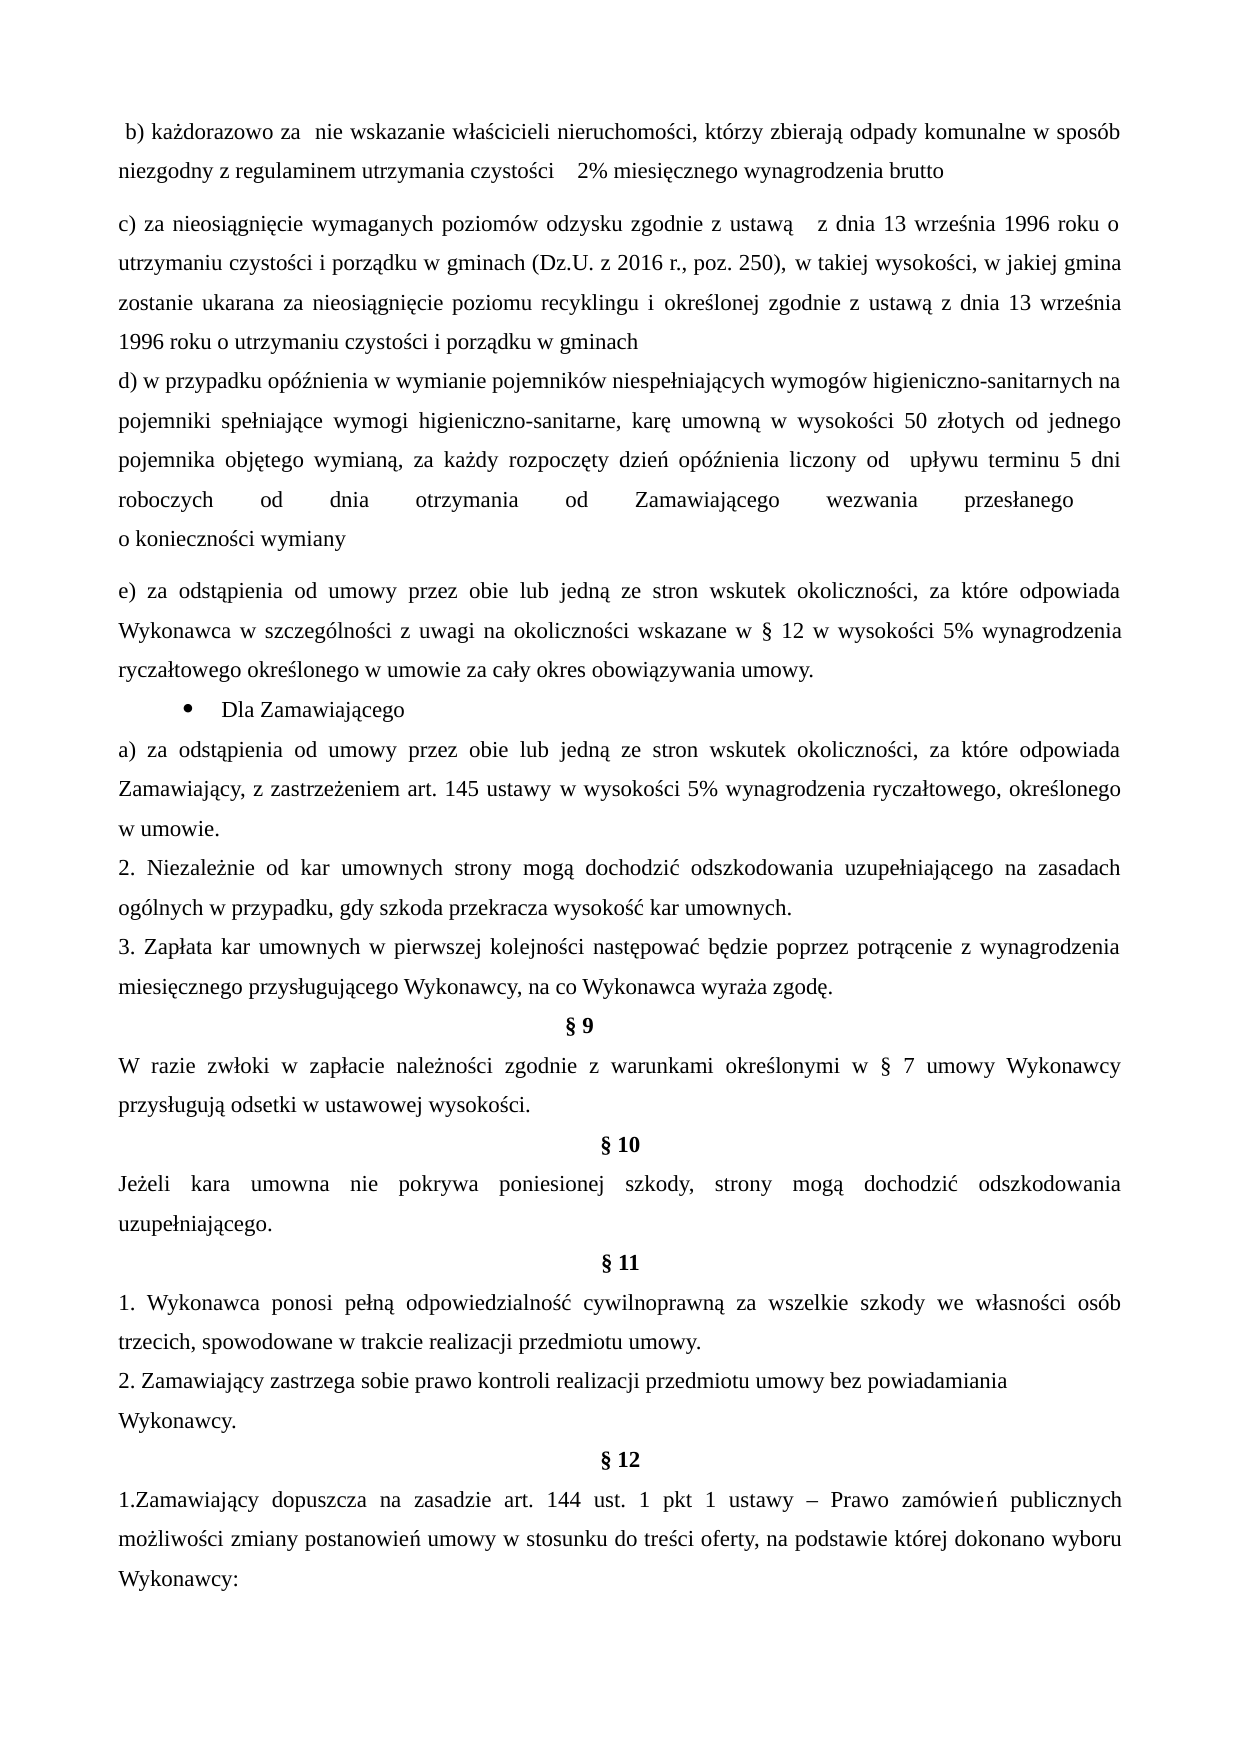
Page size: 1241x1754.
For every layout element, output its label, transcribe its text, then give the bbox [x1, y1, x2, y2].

text Jeżeli kara umowna nie pokrywa poniesionej szkody, strony mogą dochodzić odszkodowania uzupełniającego. [118, 1170, 1122, 1236]
list 3. Zapłata kar umownych w pierwszej kolejności następować będzie poprzez potrącenie z wynagrodzenia miesięcznego przysługującego Wykonawcy, na co Wykonawca wyraża zgodę. [118, 933, 1122, 999]
text 1. Wykonawca ponosi pełną odpowiedzialność cywilnoprawną za wszelkie szkody we własności osób trzecich, spowodowane w trakcie realizacji przedmiotu umowy. [118, 1289, 1122, 1354]
text 2. Zamawiający zastrzega sobie prawo kontroli realizacji przedmiotu umowy bez powiadamiania [118, 1368, 1122, 1394]
text § 10 [118, 1131, 1122, 1157]
text a) za odstąpienia od umowy przez obie lub jedną ze stron wskutek okoliczności, za które odpowiada Zamawiający, z zastrzeżeniem art. 145 ustawy w wysokości 5% wynagrodzenia ryczałtowego, określonego w umowie. [118, 736, 1122, 841]
text c) za nieosiągnięcie wymaganych poziomów odzysku zgodnie z ustawą z dnia 13 września 1996 roku o utrzymaniu czystości i porządku w gminach (Dz.U. z 2016 r., poz. 250), w takiej wysokości, w jakiej gmina zostanie ukarana za nieosiągnięcie poziomu recyklingu i określonej zgodnie z ustawą z dnia 13 września 1996 roku o utrzymaniu czystości i porządku w gminach [118, 209, 1122, 354]
text W razie zwłoki w zapłacie należności zgodnie z warunkami określonymi w § 7 umowy Wykonawcy przysługują odsetki w ustawowej wysokości. [118, 1052, 1122, 1118]
list e) za odstąpienia od umowy przez obie lub jedną ze stron wskutek okoliczności, za które odpowiada Wykonawca w szczególności z uwagi na okoliczności wskazane w § 12 w wysokości 5% wynagrodzenia ryczałtowego określonego w umowie za cały okres obowiązywania umowy. [118, 577, 1122, 683]
text b) każdorazowo za nie wskazanie właścicieli nieruchomości, którzy zbierają odpady komunalne w sposób niezgodny z regulaminem utrzymania czystości 2% miesięcznego wynagrodzenia brutto [118, 118, 1122, 184]
list Dla Zamawiającego [184, 696, 1122, 723]
text 1.Zamawiający dopuszcza na zasadzie art. 144 ust. 1 pkt 1 ustawy – Prawo zamówień publicznych możliwości zmiany postanowień umowy w stosunku do treści oferty, na podstawie której dokonano wyboru Wykonawcy: [118, 1486, 1122, 1591]
text Wykonawcy. [118, 1407, 1122, 1433]
list 2. Niezależnie od kar umownych strony mogą dochodzić odszkodowania uzupełniającego na zasadach ogólnych w przypadku, gdy szkoda przekracza wysokość kar umownych. [118, 854, 1122, 920]
text § 9 [118, 1012, 1122, 1039]
text § 11 [118, 1249, 1122, 1276]
text § 12 [118, 1447, 1122, 1473]
text d) w przypadku opóźnienia w wymianie pojemników niespełniających wymogów higieniczno-sanitarnych na pojemniki spełniające wymogi higieniczno-sanitarne, karę umowną w wysokości 50 złotych od jednego pojemnika objętego wymianą, za każdy rozpoczęty dzień opóźnienia liczony od upływu terminu 5 dni roboczych od dnia otrzymania od Zamawiającego wezwania przesłanego o konieczności wymiany [118, 367, 1122, 552]
